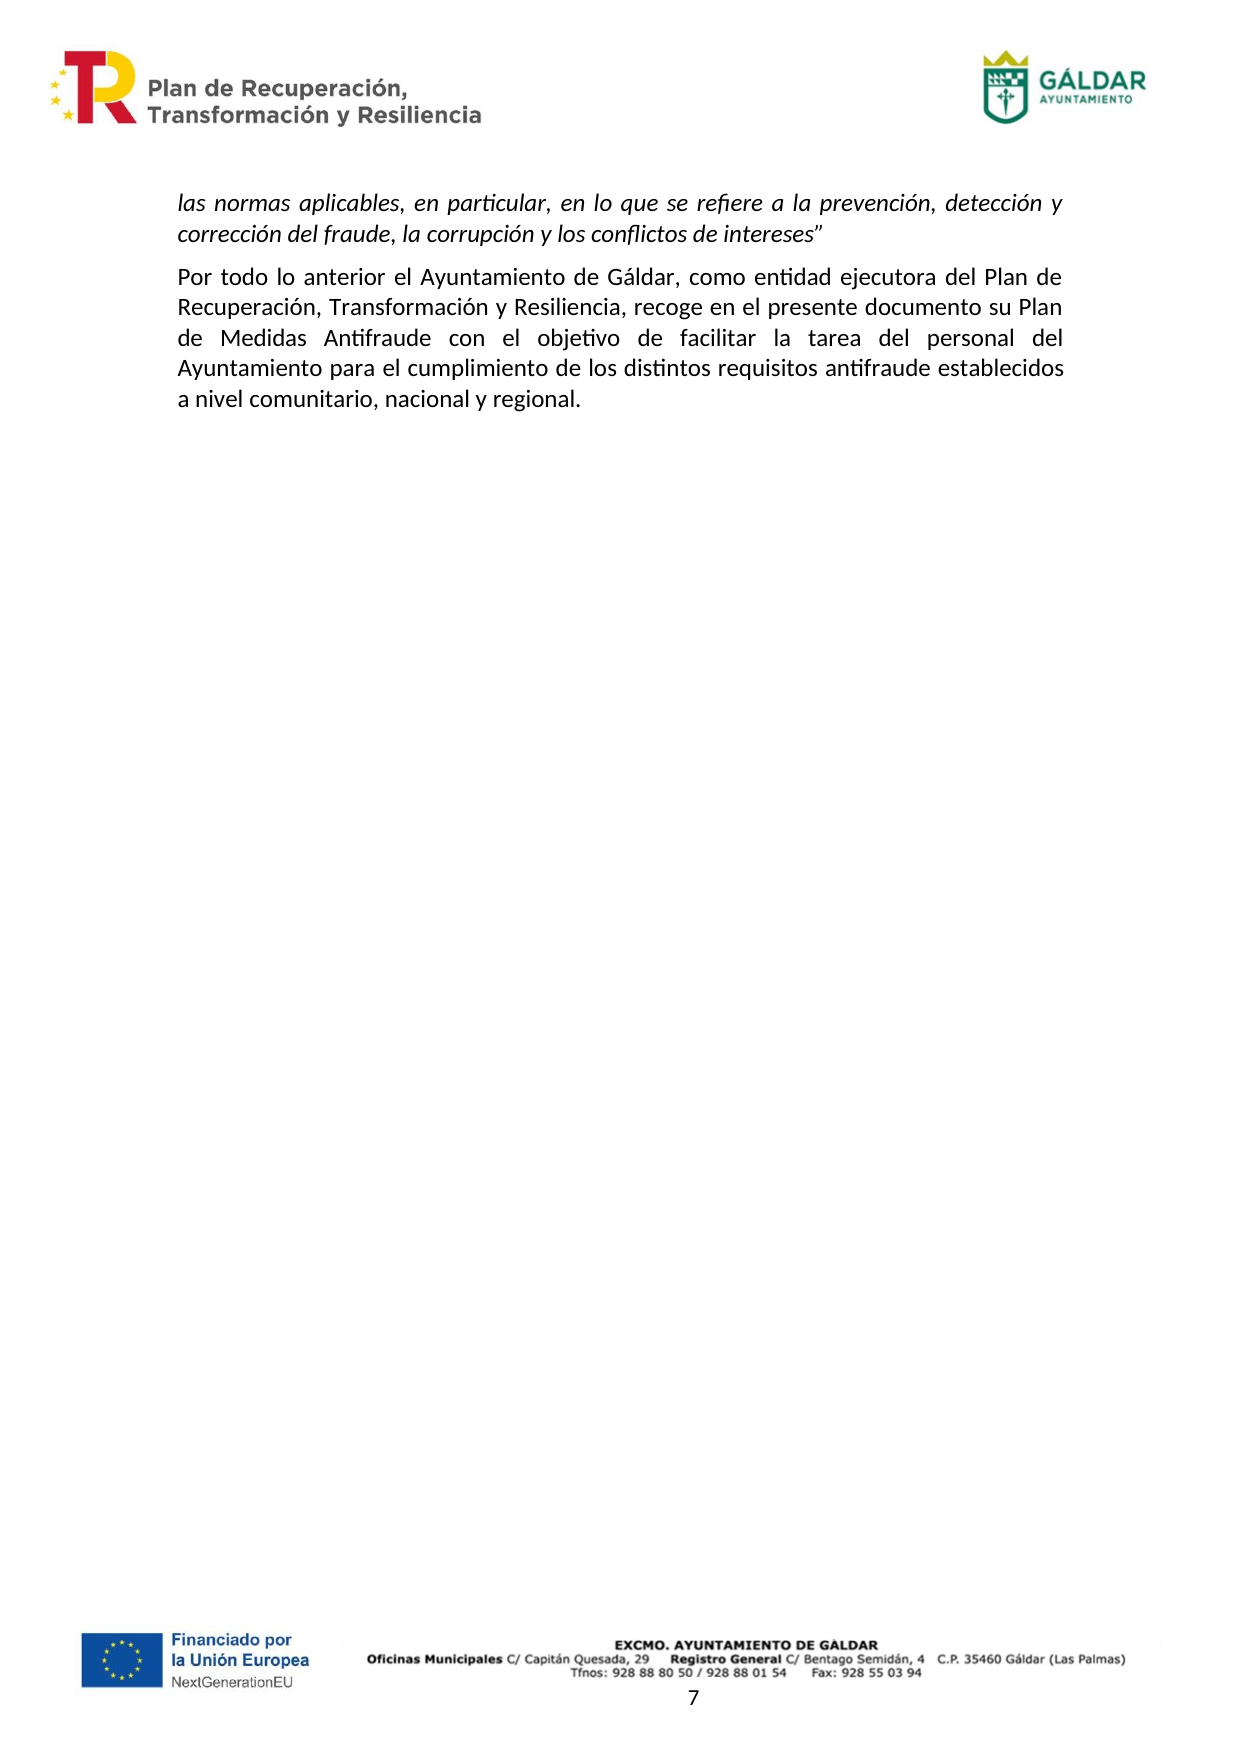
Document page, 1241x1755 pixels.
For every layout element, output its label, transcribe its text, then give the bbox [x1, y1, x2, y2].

text las normas aplicables, en particular, en lo que se refiere a la prevención, detección y corrección del fraude, la corrupción y los conflictos de intereses” [177, 187, 1064, 248]
text Por todo lo anterior el Ayuntamiento de Gáldar, como entidad ejecutora del Plan de Recuperación, Transformación y Resiliencia, recoge en el presente documento su Plan de Medidas Antifraude con el objetivo de facilitar la tarea del personal del Ayuntamiento para el cumplimiento de los distintos requisitos antifraude establecidos a nivel comunitario, nacional y regional. [177, 261, 1064, 414]
